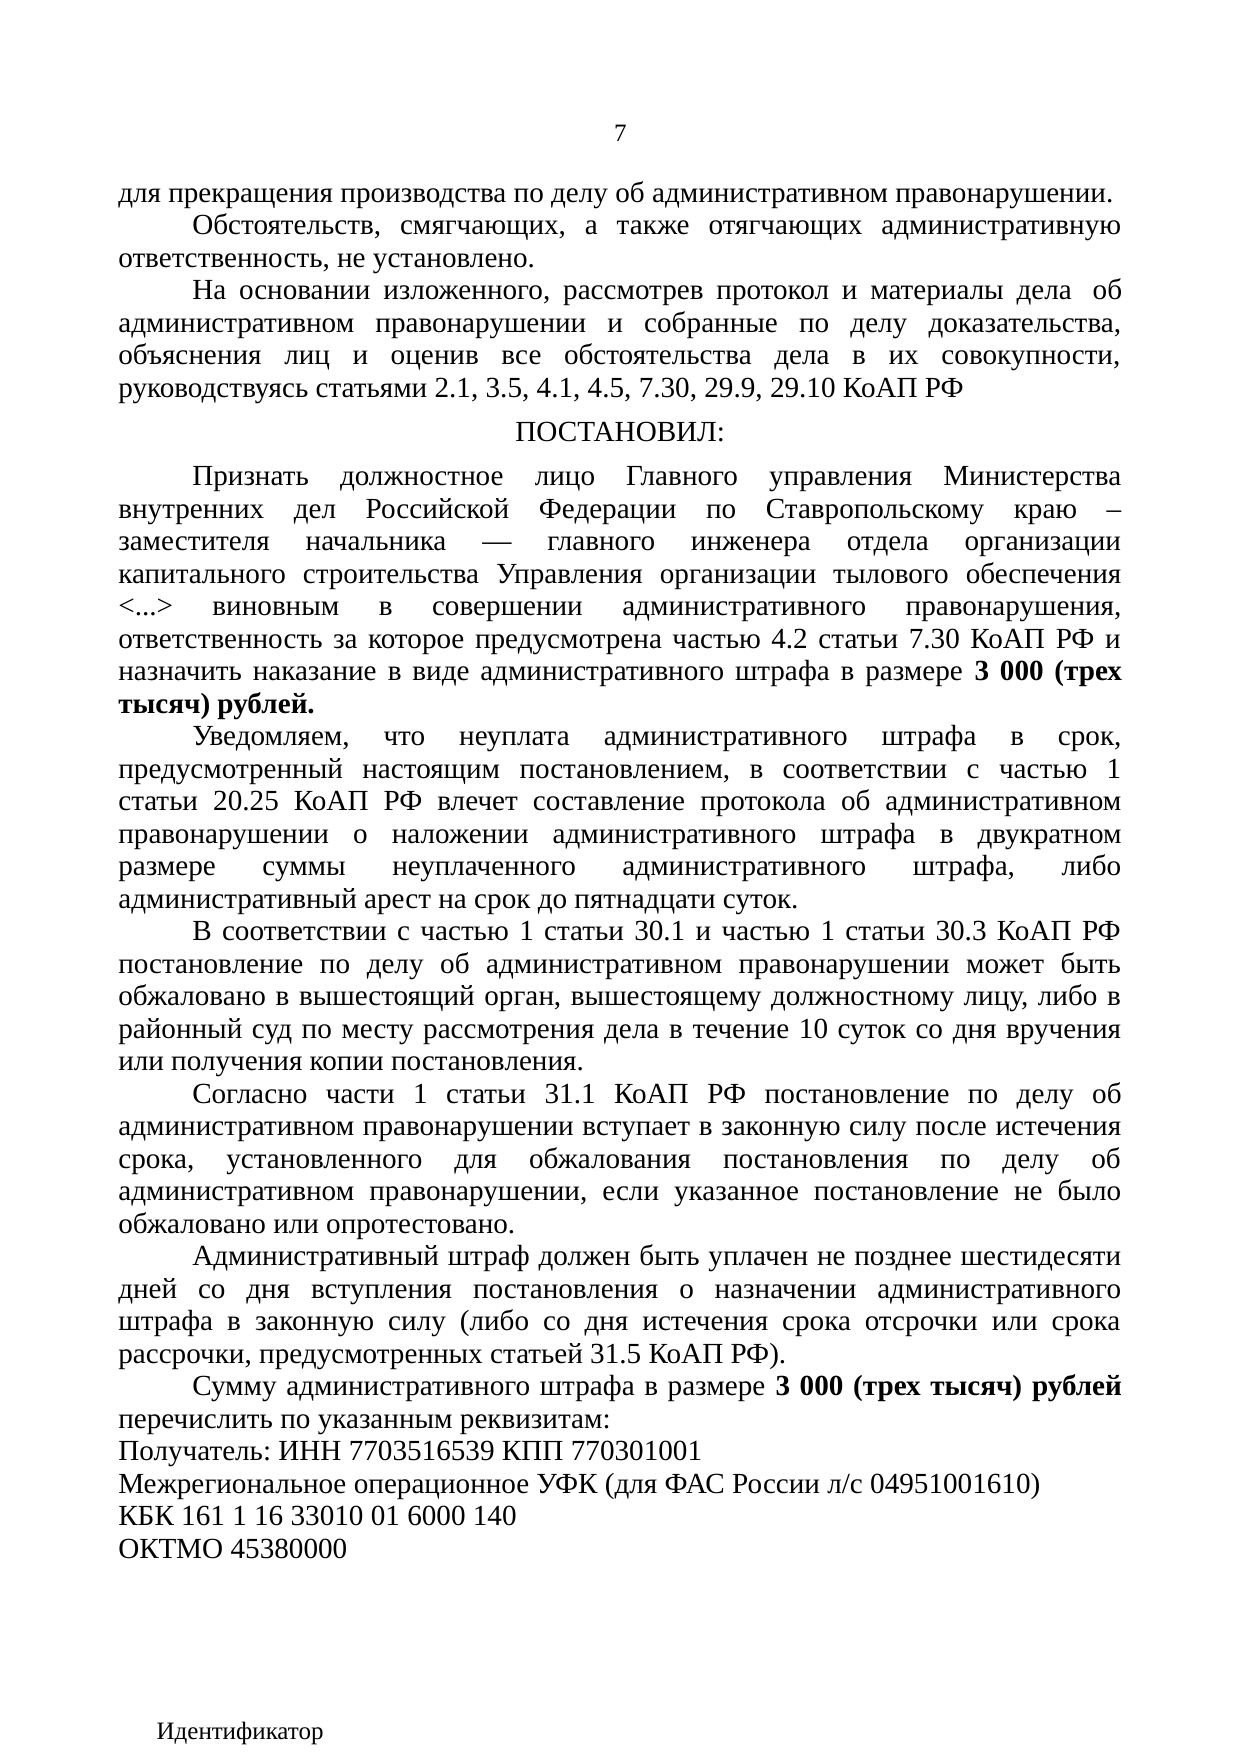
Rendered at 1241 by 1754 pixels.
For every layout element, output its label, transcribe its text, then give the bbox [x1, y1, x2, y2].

text Обстоятельств, смягчающих, а также отягчающих административную ответственность, не установлено. [118, 209, 1122, 274]
text ОКТМО 45380000 [118, 1532, 1122, 1565]
text для прекращения производства по делу об административном правонарушении. [118, 176, 1122, 209]
text Сумму административного штрафа в размере 3 000 (трех тысяч) рублей перечислить по указанным реквизитам: [118, 1370, 1122, 1435]
text В соответствии с частью 1 статьи 30.1 и частью 1 статьи 30.3 КоАП РФ постановление по делу об административном правонарушении может быть обжаловано в вышестоящий орган, вышестоящему должностному лицу, либо в районный суд по месту рассмотрения дела в течение 10 суток со дня вручения или получения копии постановления. [118, 915, 1122, 1077]
text Уведомляем, что неуплата административного штрафа в срок, предусмотренный настоящим постановлением, в соответствии с частью 1 статьи 20.25 КоАП РФ влечет составление протокола об административном правонарушении о наложении административного штрафа в двукратном размере суммы неуплаченного административного штрафа, либо административный арест на срок до пятнадцати суток. [118, 720, 1122, 915]
text На основании изложенного, рассмотрев протокол и материалы дела об административном правонарушении и собранные по делу доказательства, объяснения лиц и оценив все обстоятельства дела в их совокупности, руководствуясь статьями 2.1, 3.5, 4.1, 4.5, 7.30, 29.9, 29.10 КоАП РФ [118, 274, 1122, 404]
text Получатель: ИНН 7703516539 КПП 770301001 [118, 1435, 1122, 1467]
text КБК 161 1 16 33010 01 6000 140 [118, 1500, 1122, 1532]
text Административный штраф должен быть уплачен не позднее шестидесяти дней со дня вступления постановления о назначении административного штрафа в законную силу (либо со дня истечения срока отсрочки или срока рассрочки, предусмотренных статьей 31.5 КоАП РФ). [118, 1240, 1122, 1370]
text Согласно части 1 статьи 31.1 КоАП РФ постановление по делу об административном правонарушении вступает в законную силу после истечения срока, установленного для обжалования постановления по делу об административном правонарушении, если указанное постановление не было обжаловано или опротестовано. [118, 1077, 1122, 1240]
text ПОСТАНОВИЛ: [118, 416, 1122, 448]
text Межрегиональное операционное УФК (для ФАС России л/с 04951001610) [118, 1467, 1122, 1500]
text Признать должностное лицо Главного управления Министерства внутренних дел Российской Федерации по Ставропольскому краю – заместителя начальника — главного инженера отдела организации капитального строительства Управления организации тылового обеспечения <...> виновным в совершении административного правонарушения, ответственность за которое предусмотрена частью 4.2 статьи 7.30 КоАП РФ и назначить наказание в виде административного штрафа в размере 3 000 (трех тысяч) рублей. [118, 460, 1122, 720]
